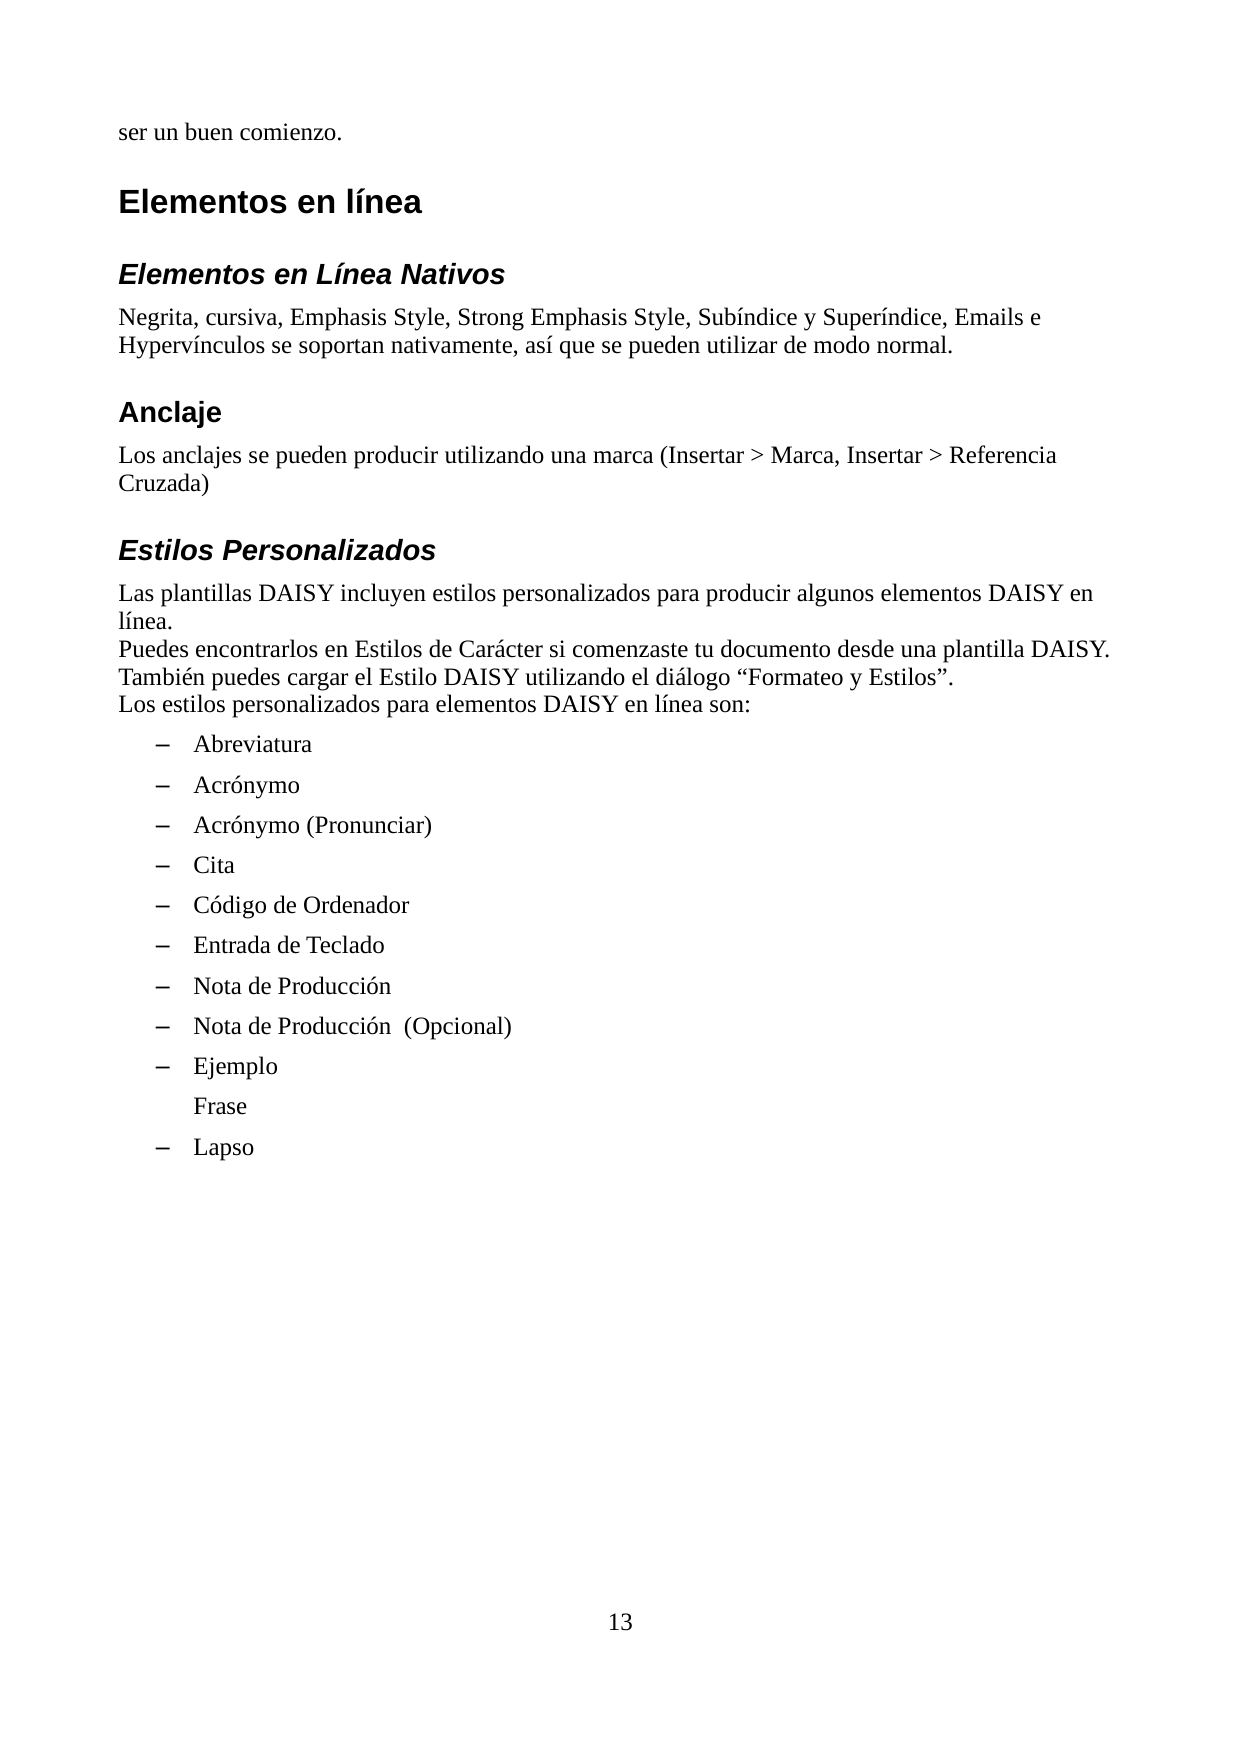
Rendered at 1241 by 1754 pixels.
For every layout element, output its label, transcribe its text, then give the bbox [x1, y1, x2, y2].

list Lapso [156, 1133, 1122, 1160]
list Frase [156, 1092, 1122, 1120]
list Nota de Producción [156, 972, 1122, 999]
list Código de Ordenador [156, 891, 1122, 919]
text ser un buen comienzo. [118, 118, 1122, 146]
subtitle Elementos en línea [118, 183, 1122, 221]
text Las plantillas DAISY incluyen estilos personalizados para producir algunos elementos DAISY en línea. Puedes encontrarlos en Estilos de Carácter si comenzaste tu documento desde una plantilla DAISY. También puedes cargar el Estilo DAISY utilizando el diálogo “Formateo y Estilos”. Los estilos personalizados para elementos DAISY en línea son: [118, 579, 1122, 718]
text Negrita, cursiva, Emphasis Style, Strong Emphasis Style, Subíndice y Superíndice, Emails e Hypervínculos se soportan nativamente, así que se pueden utilizar de modo normal. [118, 303, 1122, 359]
subtitle Elementos en Línea Nativos [118, 258, 1122, 291]
list Acrónymo (Pronunciar) [156, 811, 1122, 839]
list Acrónymo [156, 771, 1122, 798]
subtitle Estilos Personalizados [118, 534, 1122, 567]
list Abreviatura [156, 731, 1122, 758]
list Entrada de Teclado [156, 932, 1122, 959]
subtitle Anclaje [118, 396, 1122, 429]
list Nota de Producción (Opcional) [156, 1012, 1122, 1040]
text Los anclajes se pueden producir utilizando una marca (Insertar > Marca, Insertar > Referencia Cruzada) [118, 441, 1122, 497]
list Cita [156, 851, 1122, 879]
list Ejemplo [156, 1052, 1122, 1080]
